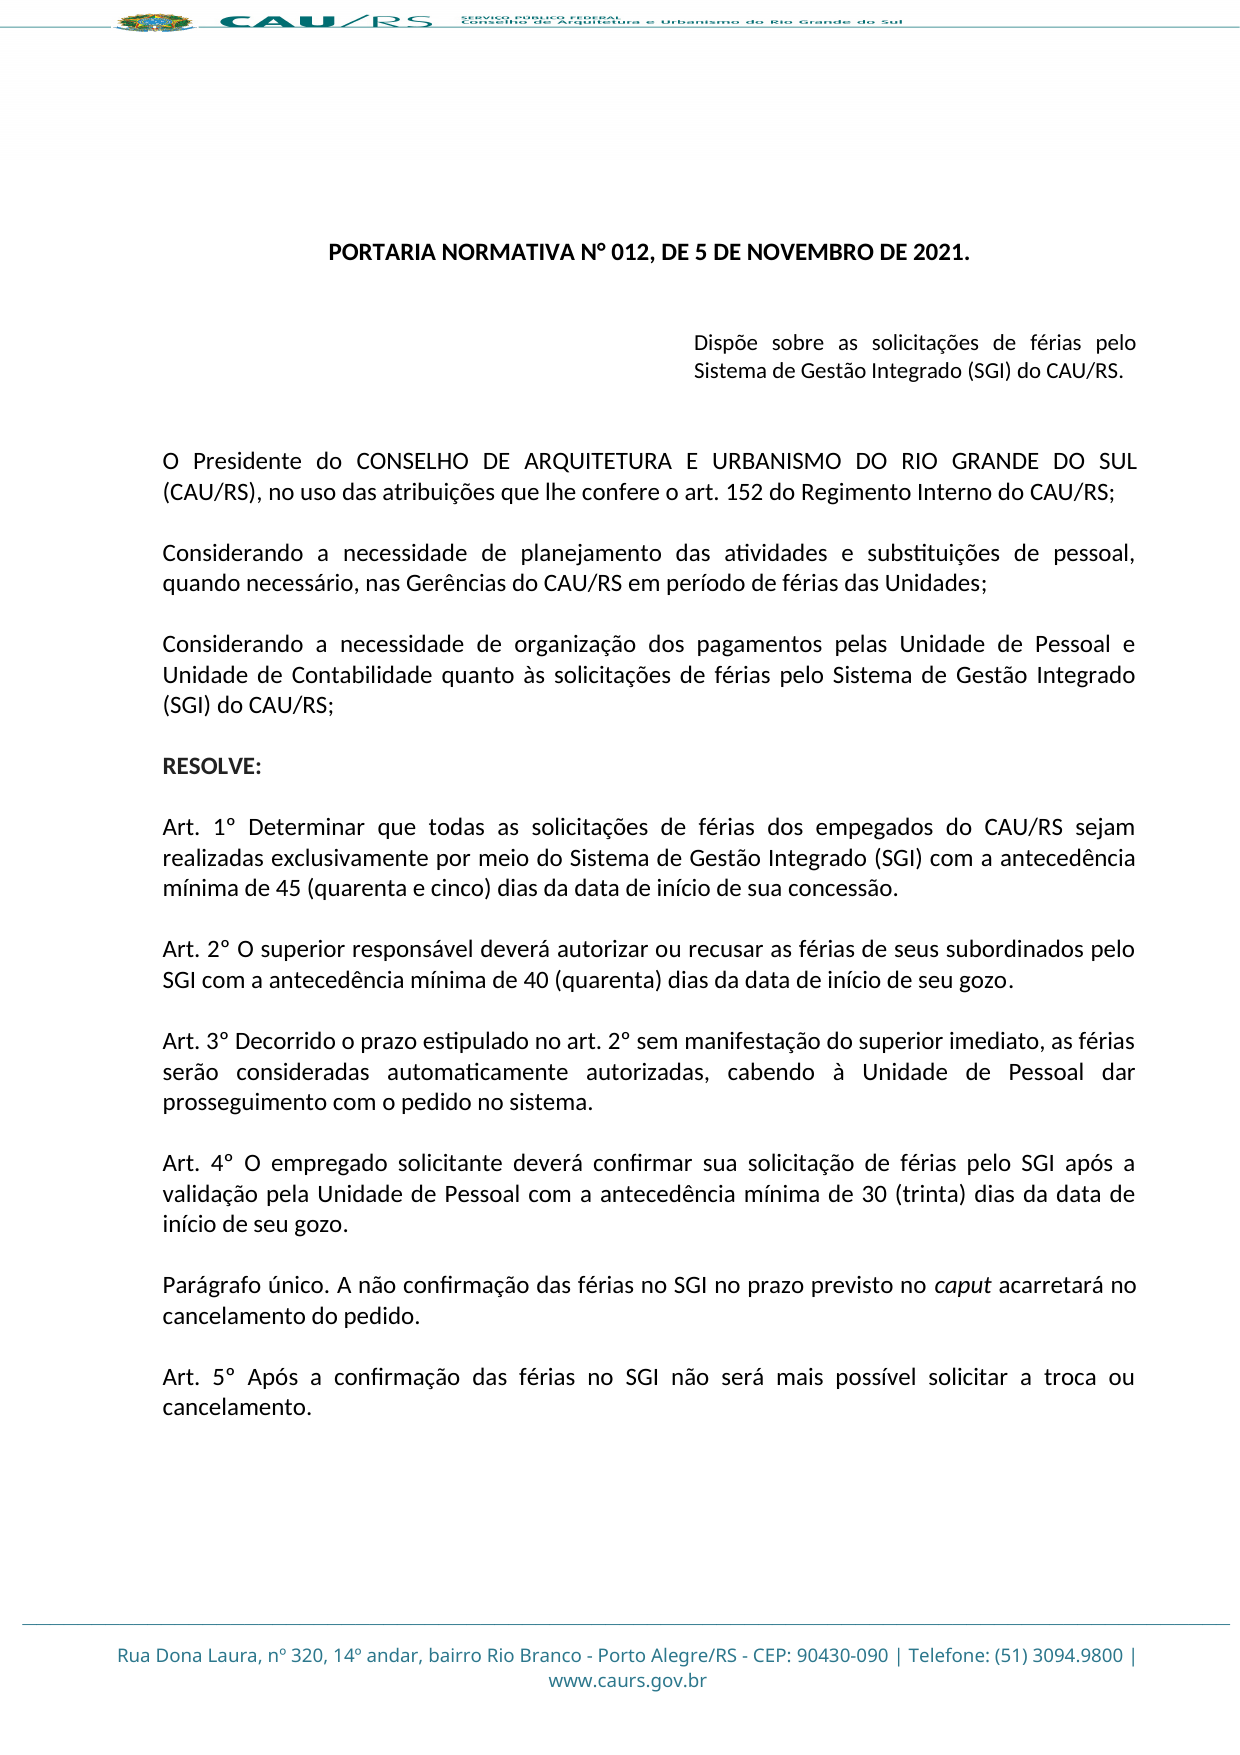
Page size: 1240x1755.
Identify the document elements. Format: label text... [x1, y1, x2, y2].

text Art. 3º Decorrido o prazo estipulado no art. 2º sem manifestação do superior imediato, as férias serão consideradas automaticamente autorizadas, cabendo à Unidade de Pessoal dar prosseguimento com o pedido no sistema. [162, 1025, 1137, 1117]
text Art. 2º O superior responsável deverá autorizar ou recusar as férias de seus subordinados pelo SGI com a antecedência mínima de 40 (quarenta) dias da data de início de seu gozo. [162, 934, 1137, 995]
list Considerando a necessidade de organização dos pagamentos pelas Unidade de Pessoal e Unidade de Contabilidade quanto às solicitações de férias pelo Sistema de Gestão Integrado (SGI) do CAU/RS; [162, 628, 1137, 720]
text Art. 4º O empregado solicitante deverá confirmar sua solicitação de férias pelo SGI após a validação pela Unidade de Pessoal com a antecedência mínima de 30 (trinta) dias da data de início de seu gozo. [162, 1147, 1137, 1239]
text RESOLVE: [162, 751, 1137, 781]
text Dispõe sobre as solicitações de férias pelo Sistema de Gestão Integrado (SGI) do CAU/RS. [694, 328, 1137, 384]
list Considerando a necessidade de planejamento das atividades e substituições de pessoal, quando necessário, nas Gerências do CAU/RS em período de férias das Unidades; [162, 537, 1137, 598]
text Art. 1º Determinar que todas as solicitações de férias dos empegados do CAU/RS sejam realizadas exclusivamente por meio do Sistema de Gestão Integrado (SGI) com a antecedência mínima de 45 (quarenta e cinco) dias da data de início de sua concessão. [162, 812, 1137, 903]
text PORTARIA NORMATIVA N° 012, DE 5 DE NOVEMBRO DE 2021. [162, 236, 1137, 267]
text Art. 5º Após a confirmação das férias no SGI não será mais possível solicitar a troca ou cancelamento. [162, 1361, 1137, 1422]
text O Presidente do CONSELHO DE ARQUITETURA E URBANISMO DO RIO GRANDE DO SUL (CAU/RS), no uso das atribuições que lhe confere o art. 152 do Regimento Interno do CAU/RS; [162, 445, 1138, 506]
text Parágrafo único. A não confirmação das férias no SGI no prazo previsto no caput acarretará no cancelamento do pedido. [162, 1269, 1137, 1330]
